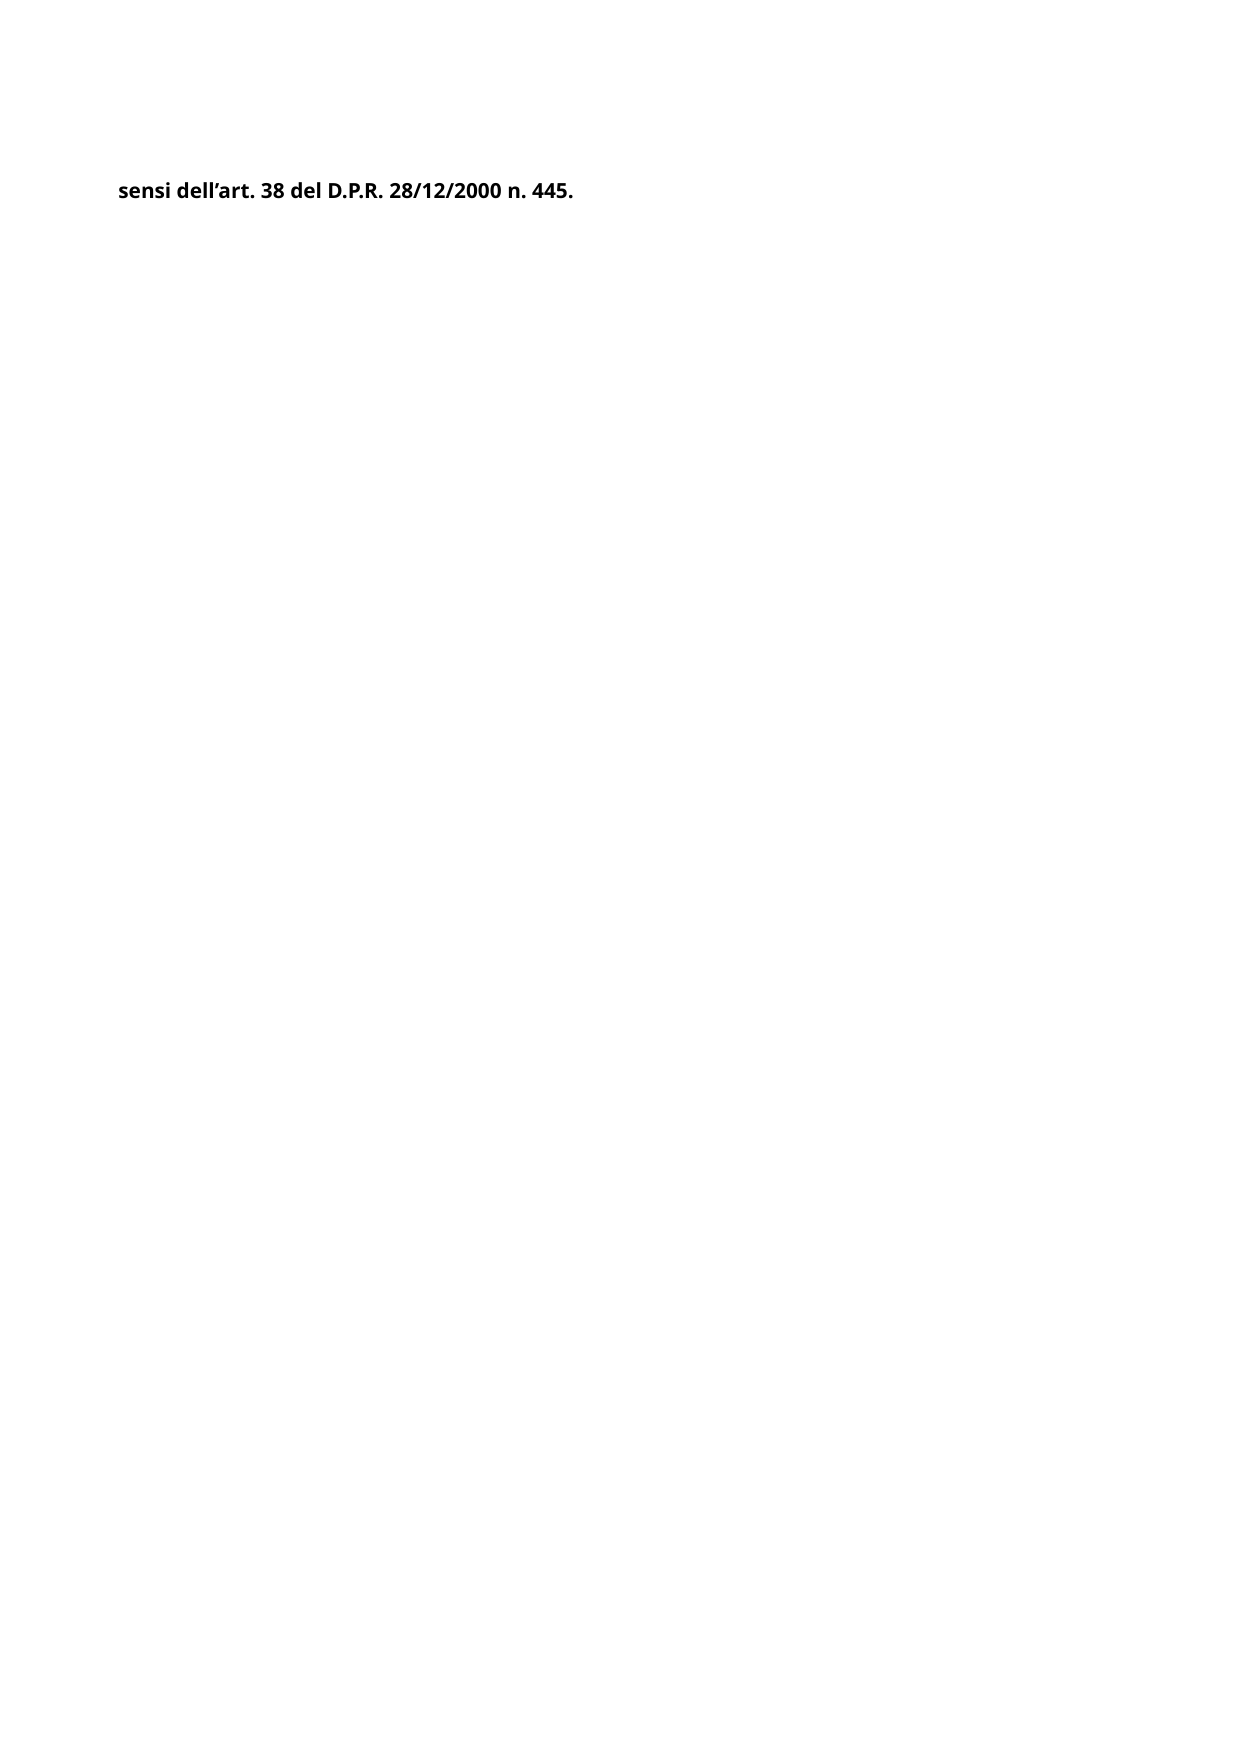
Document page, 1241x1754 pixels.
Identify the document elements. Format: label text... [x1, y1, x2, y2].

text sensi dell’art. 38 del D.P.R. 28/12/2000 n. 445. [118, 176, 1122, 205]
